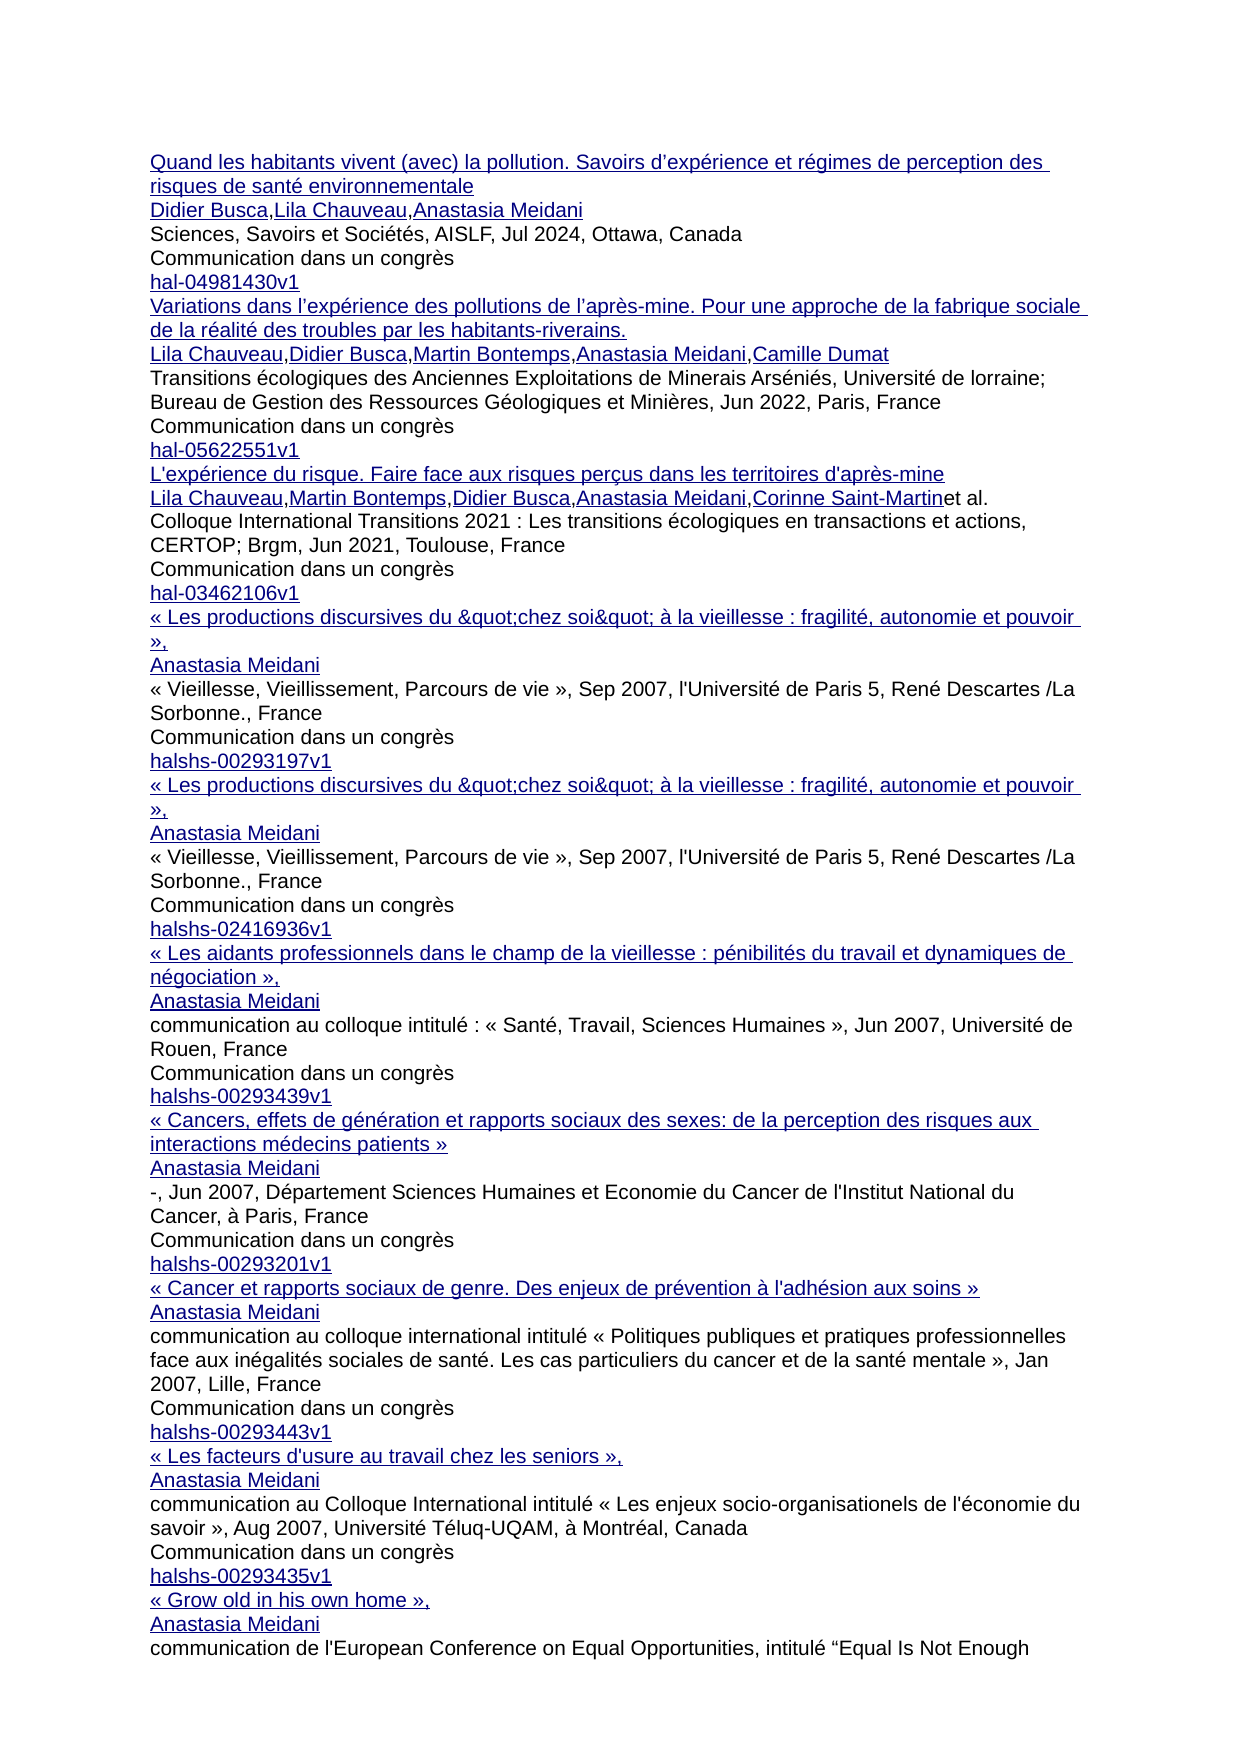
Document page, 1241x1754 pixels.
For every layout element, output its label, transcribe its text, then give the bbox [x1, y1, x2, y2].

table_cell « Cancer et rapports sociaux de genre. Des enjeux de prévention à l'adhésion aux soins » Anastasia Meidani communication au colloque international intitulé « Politiques publiques et pratiques professionnelles face aux inégalités sociales de santé. Les cas particuliers du cancer et de la santé mentale », Jan 2007, Lille, France Communication dans un congrès halshs-00293443v1 [150, 1276, 1090, 1444]
table_cell L'expérience du risque. Faire face aux risques perçus dans les territoires d'après-mine Lila Chauveau,Martin Bontemps,Didier Busca,Anastasia Meidani,Corinne Saint-Martinet al. Colloque International Transitions 2021 : Les transitions écologiques en transactions et actions, CERTOP; Brgm, Jun 2021, Toulouse, France Communication dans un congrès hal-03462106v1 [150, 461, 1090, 605]
table_header Quand les habitants vivent (avec) la pollution. Savoirs d’expérience et régimes de perception des risques de santé environnementale Didier Busca,Lila Chauveau,Anastasia Meidani Sciences, Savoirs et Sociétés, AISLF, Jul 2024, Ottawa, Canada Communication dans un congrès hal-04981430v1 [150, 150, 1090, 294]
table_cell « Les facteurs d'usure au travail chez les seniors », Anastasia Meidani communication au Colloque International intitulé « Les enjeux socio-organisationels de l'économie du savoir », Aug 2007, Université Téluq-UQAM, à Montréal, Canada Communication dans un congrès halshs-00293435v1 [150, 1444, 1090, 1587]
table_cell « Cancers, effets de génération et rapports sociaux des sexes: de la perception des risques aux interactions médecins patients » Anastasia Meidani -, Jun 2007, Département Sciences Humaines et Economie du Cancer de l'Institut National du Cancer, à Paris, France Communication dans un congrès halshs-00293201v1 [150, 1108, 1090, 1276]
table_cell « Grow old in his own home », Anastasia Meidani communication de l'European Conference on Equal Opportunities, intitulé “Equal Is Not Enough [150, 1588, 1090, 1659]
table_cell « Les productions discursives du &quot;chez soi&quot; à la vieillesse : fragilité, autonomie et pouvoir », Anastasia Meidani « Vieillesse, Vieillissement, Parcours de vie », Sep 2007, l'Université de Paris 5, René Descartes /La Sorbonne., France Communication dans un congrès halshs-02416936v1 [150, 773, 1090, 941]
table_cell Variations dans l’expérience des pollutions de l’après-mine. Pour une approche de la fabrique sociale de la réalité des troubles par les habitants-riverains. Lila Chauveau,Didier Busca,Martin Bontemps,Anastasia Meidani,Camille Dumat Transitions écologiques des Anciennes Exploitations de Minerais Arséniés, Université de lorraine; Bureau de Gestion des Ressources Géologiques et Minières, Jun 2022, Paris, France Communication dans un congrès hal-05622551v1 [150, 294, 1090, 461]
table_cell « Les aidants professionnels dans le champ de la vieillesse : pénibilités du travail et dynamiques de négociation », Anastasia Meidani communication au colloque intitulé : « Santé, Travail, Sciences Humaines », Jun 2007, Université de Rouen, France Communication dans un congrès halshs-00293439v1 [150, 941, 1090, 1108]
table_cell « Les productions discursives du &quot;chez soi&quot; à la vieillesse : fragilité, autonomie et pouvoir », Anastasia Meidani « Vieillesse, Vieillissement, Parcours de vie », Sep 2007, l'Université de Paris 5, René Descartes /La Sorbonne., France Communication dans un congrès halshs-00293197v1 [150, 605, 1090, 773]
